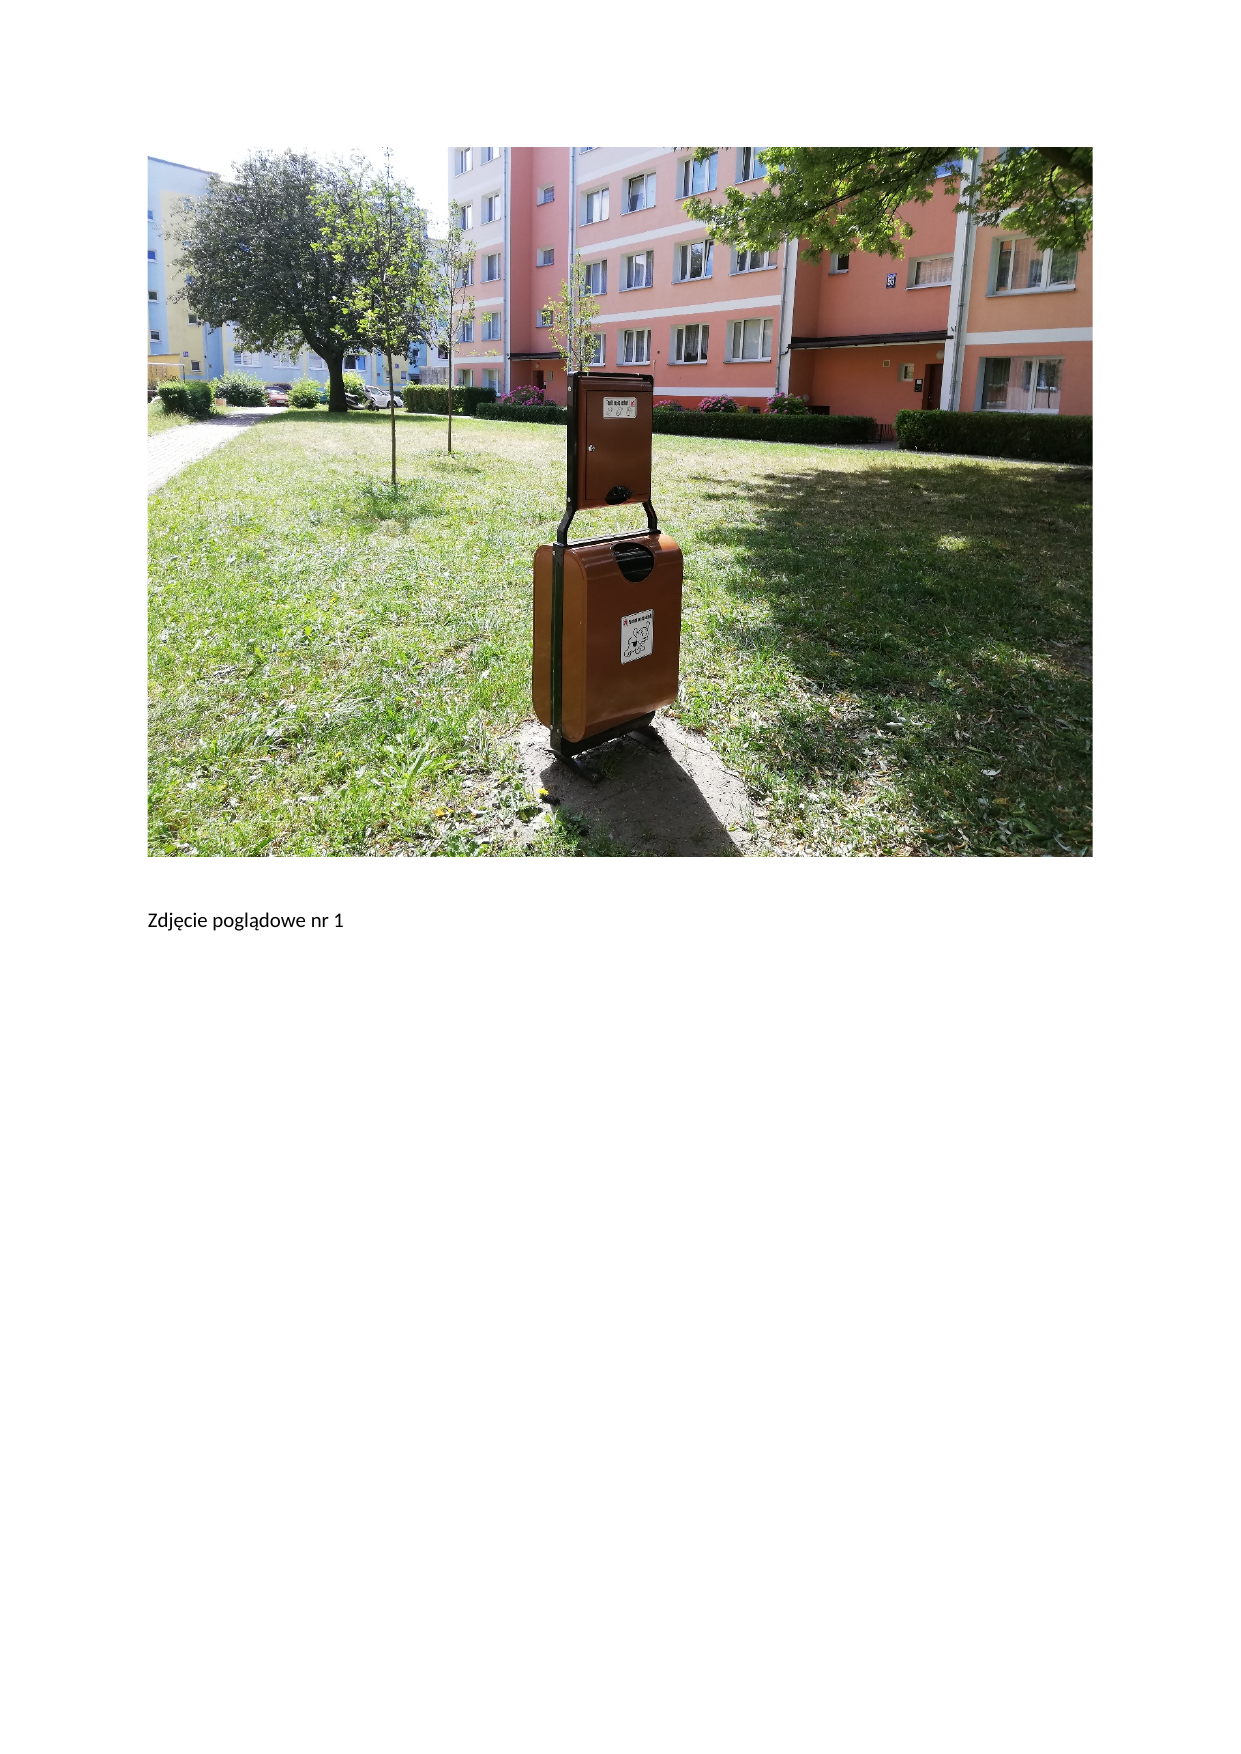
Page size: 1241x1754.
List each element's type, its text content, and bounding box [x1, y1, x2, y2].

text Zdjęcie poglądowe nr 1 [148, 907, 1093, 933]
